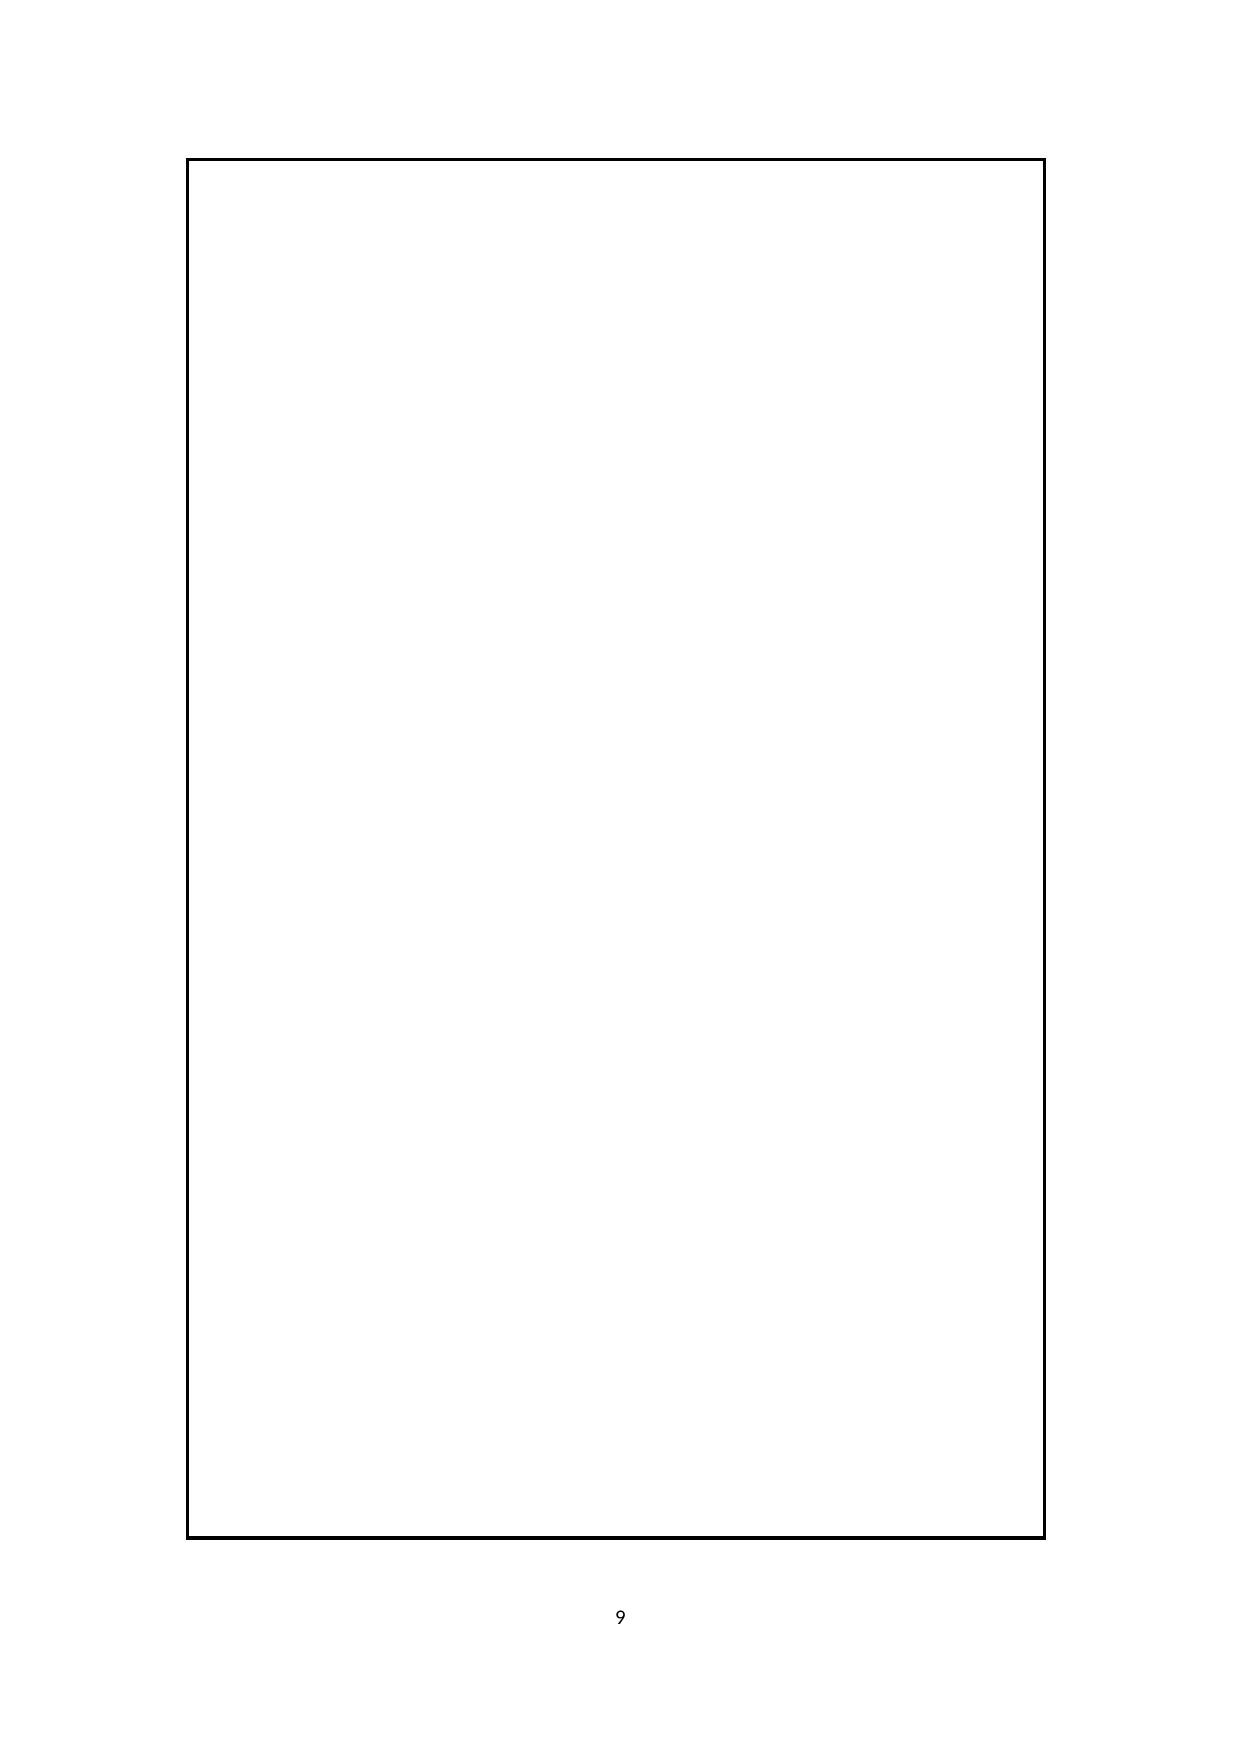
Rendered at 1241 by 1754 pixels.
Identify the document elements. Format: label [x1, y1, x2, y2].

table_cell [189, 161, 1043, 1536]
table_cell [1046, 158, 1053, 1536]
